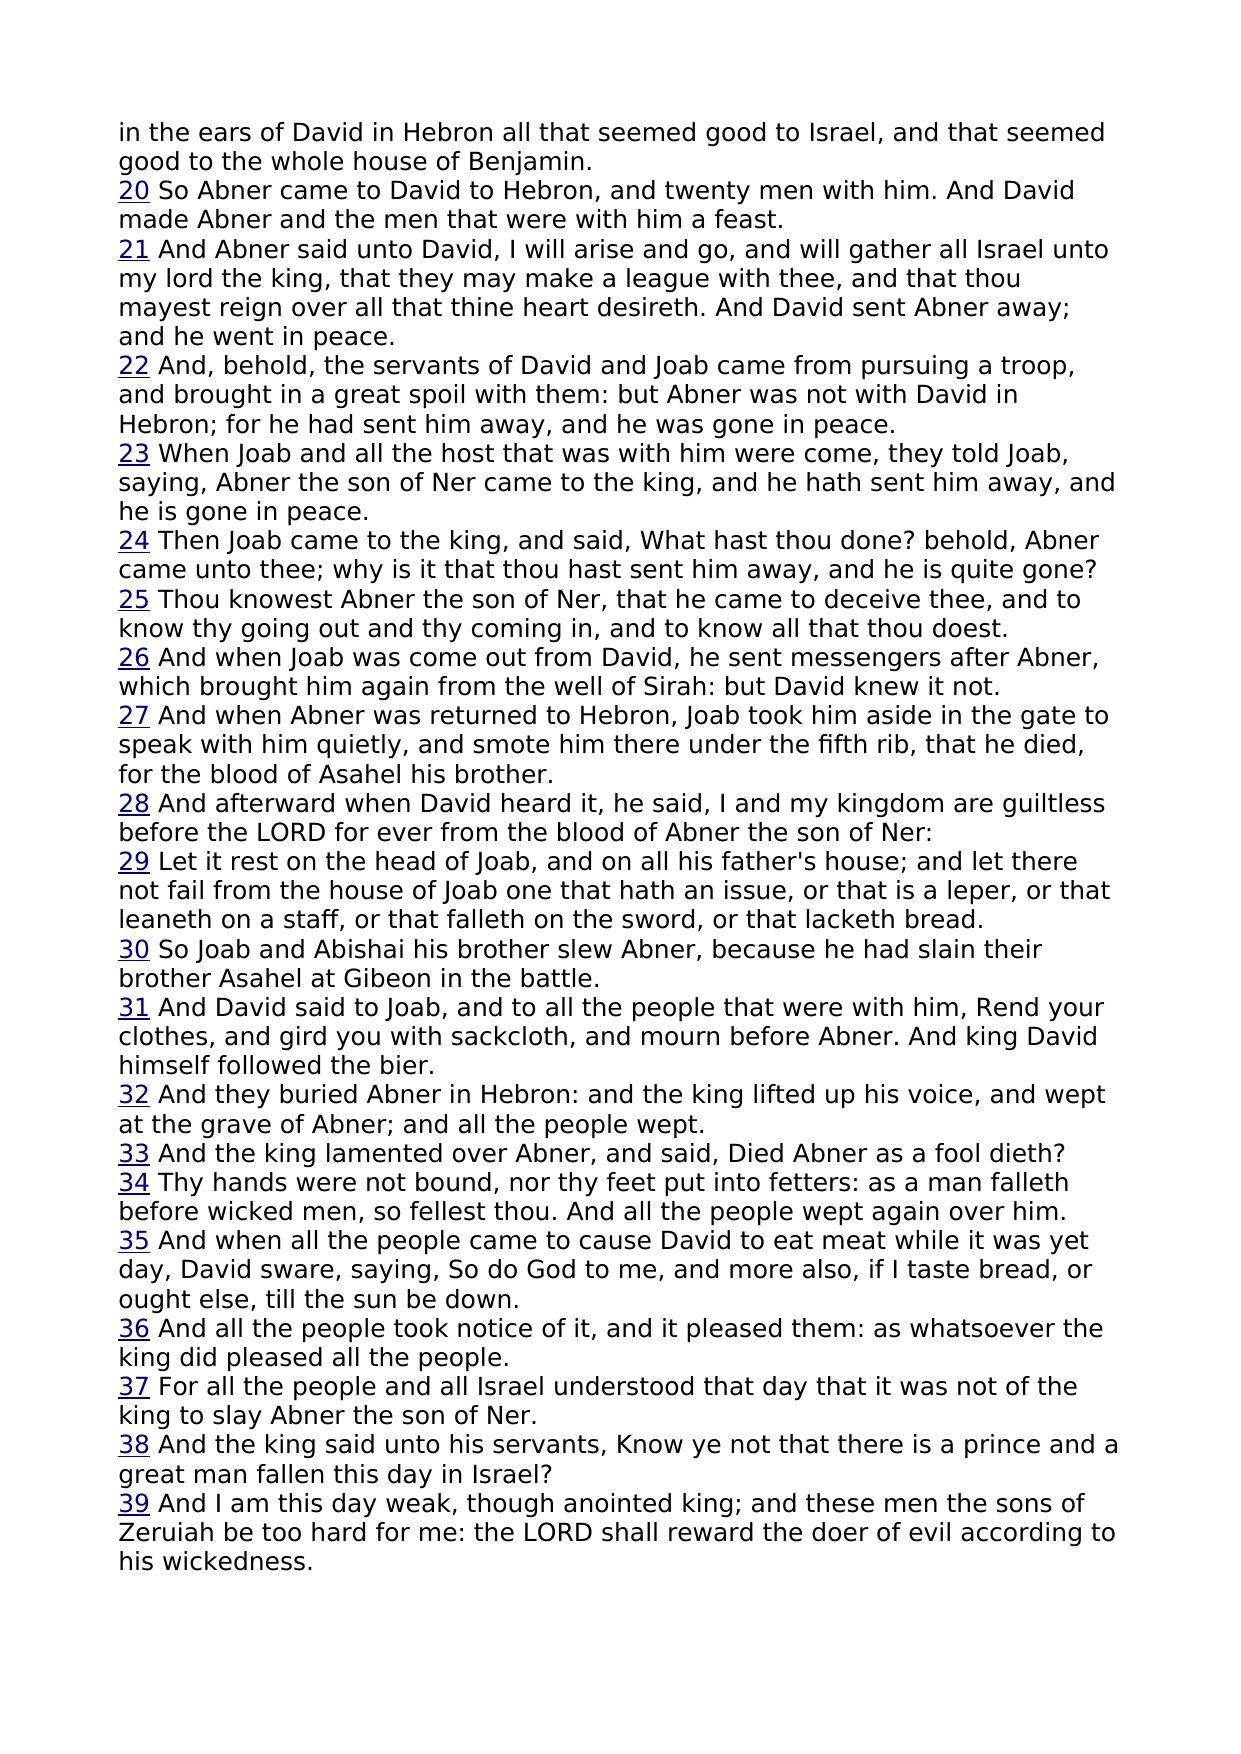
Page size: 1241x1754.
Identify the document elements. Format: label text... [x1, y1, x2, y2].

text in the ears of David in Hebron all that seemed good to Israel, and that seemed good to the whole house of Benjamin. 20 So Abner came to David to Hebron, and twenty men with him. And David made Abner and the men that were with him a feast. 21 And Abner said unto David, I will arise and go, and will gather all Israel unto my lord the king, that they may make a league with thee, and that thou mayest reign over all that thine heart desireth. And David sent Abner away; and he went in peace. 22 And, behold, the servants of David and Joab came from pursuing a troop, and brought in a great spoil with them: but Abner was not with David in Hebron; for he had sent him away, and he was gone in peace. 23 When Joab and all the host that was with him were come, they told Joab, saying, Abner the son of Ner came to the king, and he hath sent him away, and he is gone in peace. 24 Then Joab came to the king, and said, What hast thou done? behold, Abner came unto thee; why is it that thou hast sent him away, and he is quite gone? 25 Thou knowest Abner the son of Ner, that he came to deceive thee, and to know thy going out and thy coming in, and to know all that thou doest. 26 And when Joab was come out from David, he sent messengers after Abner, which brought him again from the well of Sirah: but David knew it not. 27 And when Abner was returned to Hebron, Joab took him aside in the gate to speak with him quietly, and smote him there under the fifth rib, that he died, for the blood of Asahel his brother. 28 And afterward when David heard it, he said, I and my kingdom are guiltless before the LORD for ever from the blood of Abner the son of Ner: 29 Let it rest on the head of Joab, and on all his father's house; and let there not fail from the house of Joab one that hath an issue, or that is a leper, or that leaneth on a staff, or that falleth on the sword, or that lacketh bread. 30 So Joab and Abishai his brother slew Abner, because he had slain their brother Asahel at Gibeon in the battle. 31 And David said to Joab, and to all the people that were with him, Rend your clothes, and gird you with sackcloth, and mourn before Abner. And king David himself followed the bier. 32 And they buried Abner in Hebron: and the king lifted up his voice, and wept at the grave of Abner; and all the people wept. 33 And the king lamented over Abner, and said, Died Abner as a fool dieth? 34 Thy hands were not bound, nor thy feet put into fetters: as a man falleth before wicked men, so fellest thou. And all the people wept again over him. 35 And when all the people came to cause David to eat meat while it was yet day, David sware, saying, So do God to me, and more also, if I taste bread, or ought else, till the sun be down. 36 And all the people took notice of it, and it pleased them: as whatsoever the king did pleased all the people. 37 For all the people and all Israel understood that day that it was not of the king to slay Abner the son of Ner. 38 And the king said unto his servants, Know ye not that there is a prince and a great man fallen this day in Israel? 39 And I am this day weak, though anointed king; and these men the sons of Zeruiah be too hard for me: the LORD shall reward the doer of evil according to his wickedness. [118, 118, 1122, 1576]
